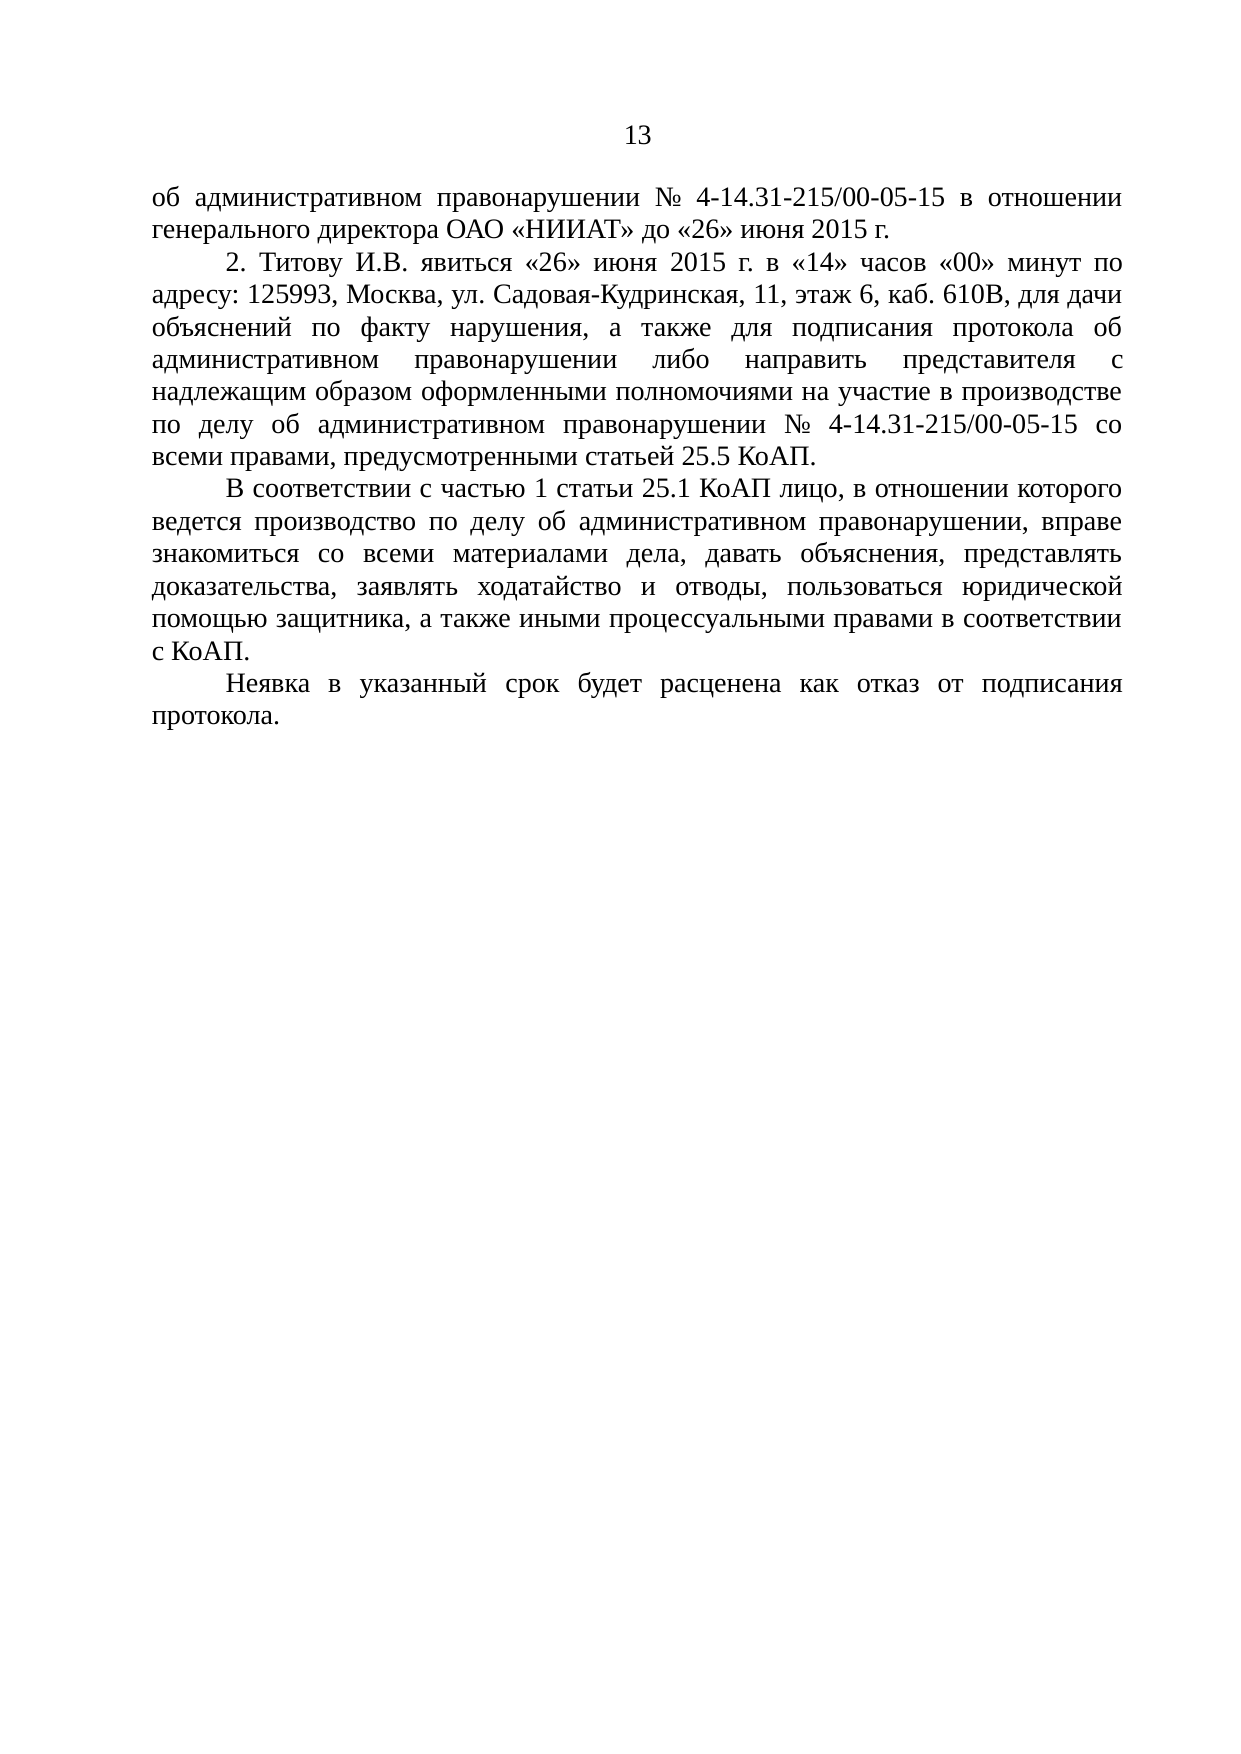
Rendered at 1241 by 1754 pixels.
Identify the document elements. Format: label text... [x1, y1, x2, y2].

text об административном правонарушении № 4-14.31-215/00-05-15 в отношении генерального директора ОАО «НИИАТ» до «26» июня 2015 г. [152, 180, 1123, 245]
text Неявка в указанный срок будет расценена как отказ от подписания протокола. [152, 666, 1123, 731]
text 2. Титову И.В. явиться «26» июня 2015 г. в «14» часов «00» минут по адресу: 125993, Москва, ул. Садовая-Кудринская, 11, этаж 6, каб. 610В, для дачи объяснений по факту нарушения, а также для подписания протокола об административном правонарушении либо направить представителя с надлежащим образом оформленными полномочиями на участие в производстве по делу об административном правонарушении № 4-14.31-215/00-05-15 со всеми правами, предусмотренными статьей 25.5 КоАП. [152, 245, 1123, 472]
text В соответствии с частью 1 статьи 25.1 КоАП лицо, в отношении которого ведется производство по делу об административном правонарушении, вправе знакомиться со всеми материалами дела, давать объяснения, представлять доказательства, заявлять ходатайство и отводы, пользоваться юридической помощью защитника, а также иными процессуальными правами в соответствии с КоАП. [152, 472, 1123, 666]
